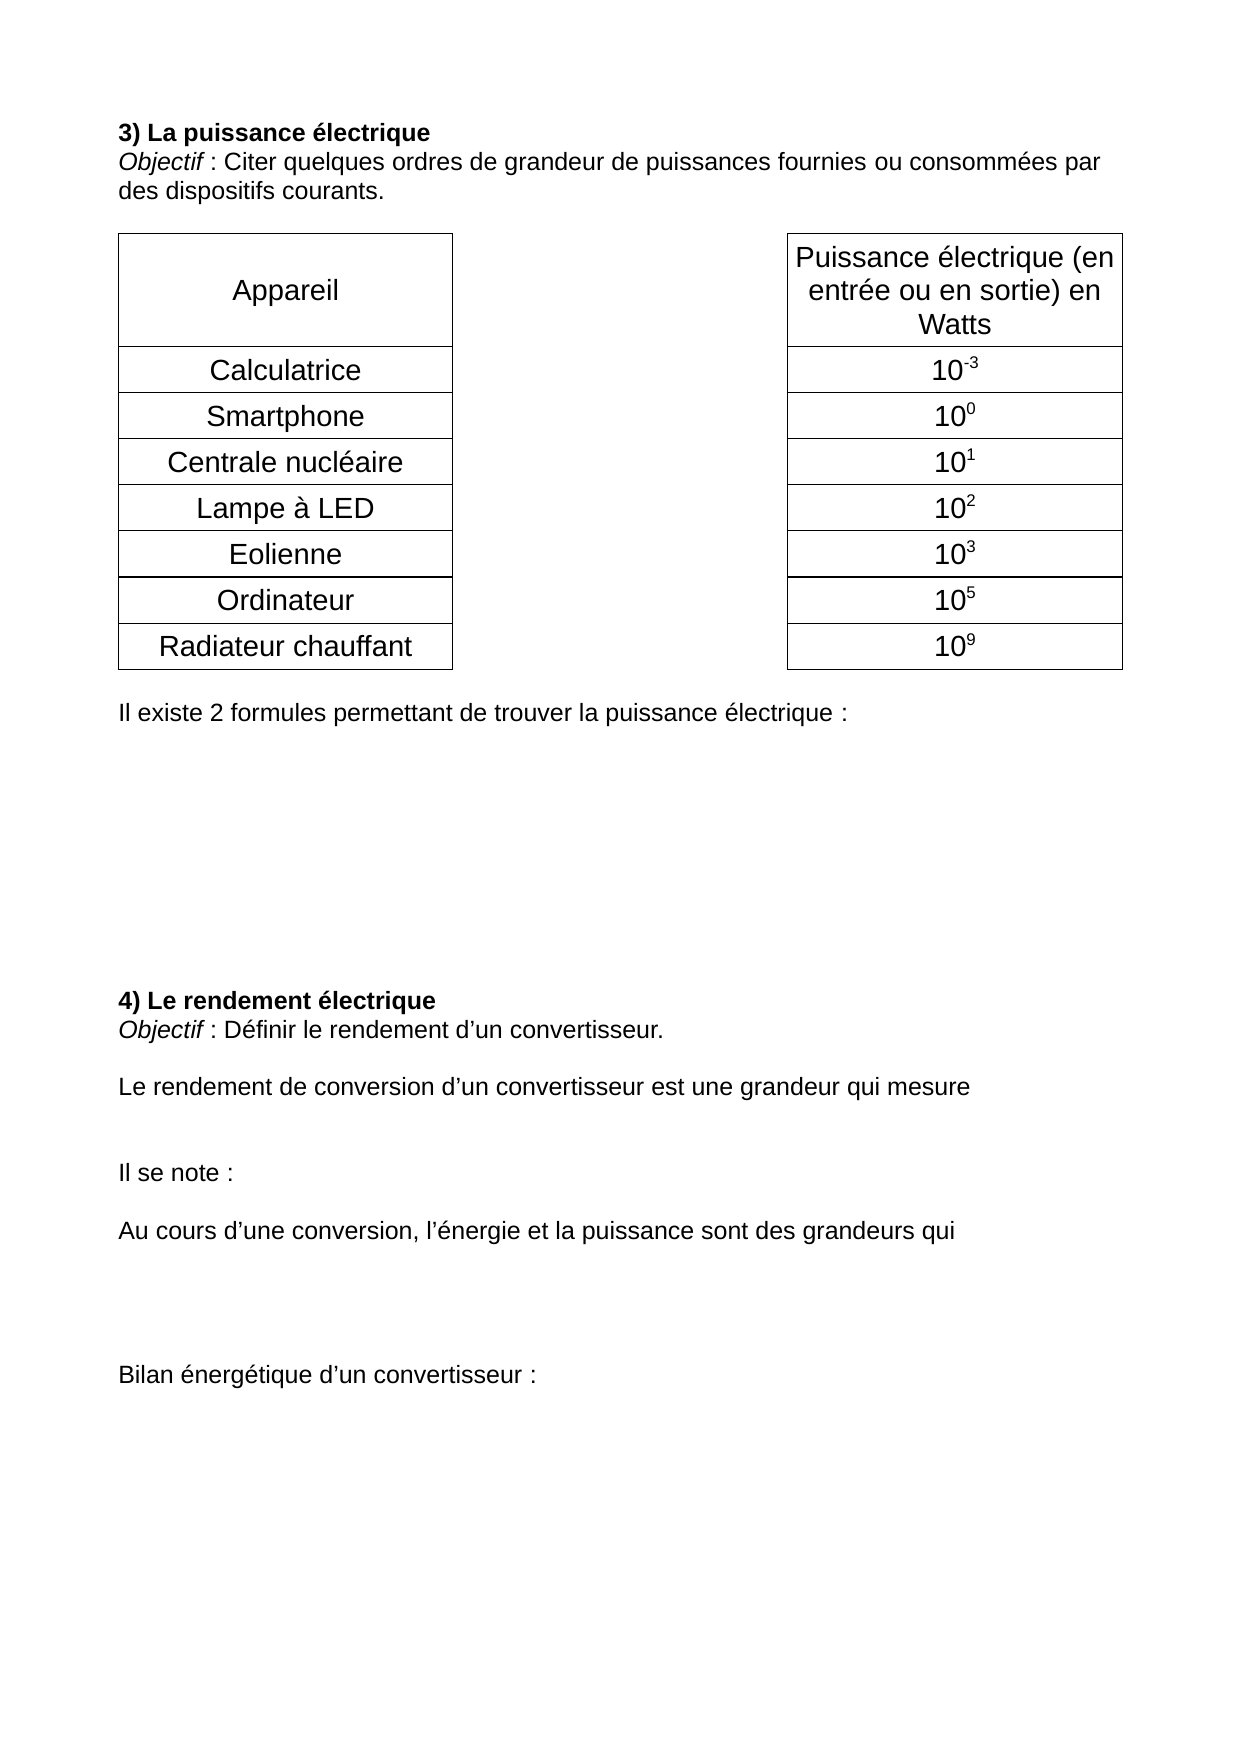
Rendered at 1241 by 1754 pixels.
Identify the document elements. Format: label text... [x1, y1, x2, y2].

table_cell 105 [788, 578, 1122, 622]
text Au cours d’une conversion, l’énergie et la puissance sont des grandeurs qui [118, 1216, 1122, 1244]
table_cell Calculatrice [119, 347, 452, 392]
text Bilan énergétique d’un convertisseur : [118, 1359, 1122, 1388]
table_header [453, 233, 787, 668]
text Objectif : Définir le rendement d’un convertisseur. [118, 1014, 1122, 1043]
table_header Appareil [119, 234, 452, 346]
text Il se note : [118, 1158, 1122, 1187]
table_cell Centrale nucléaire [119, 439, 452, 484]
table_cell 100 [788, 393, 1122, 438]
table_cell 101 [788, 439, 1122, 484]
table_cell 103 [788, 531, 1122, 576]
table_cell 102 [788, 485, 1122, 530]
text 4) Le rendement électrique [118, 986, 1122, 1014]
text 3) La puissance électrique [118, 118, 1122, 147]
table_header Puissance électrique (en entrée ou en sortie) en Watts [788, 234, 1122, 346]
table_cell Ordinateur [119, 578, 452, 622]
text Objectif : Citer quelques ordres de grandeur de puissances fournies ou consommées par des dispositifs courants. [118, 147, 1122, 204]
table_cell 10-3 [788, 347, 1122, 392]
table_cell Smartphone [119, 393, 452, 438]
table_cell Radiateur chauffant [119, 624, 452, 668]
table_cell 109 [788, 624, 1122, 668]
table_cell Lampe à LED [119, 485, 452, 530]
text Le rendement de conversion d’un convertisseur est une grandeur qui mesure [118, 1072, 1122, 1101]
table_cell Eolienne [119, 531, 452, 576]
text Il existe 2 formules permettant de trouver la puissance électrique : [118, 698, 1122, 727]
